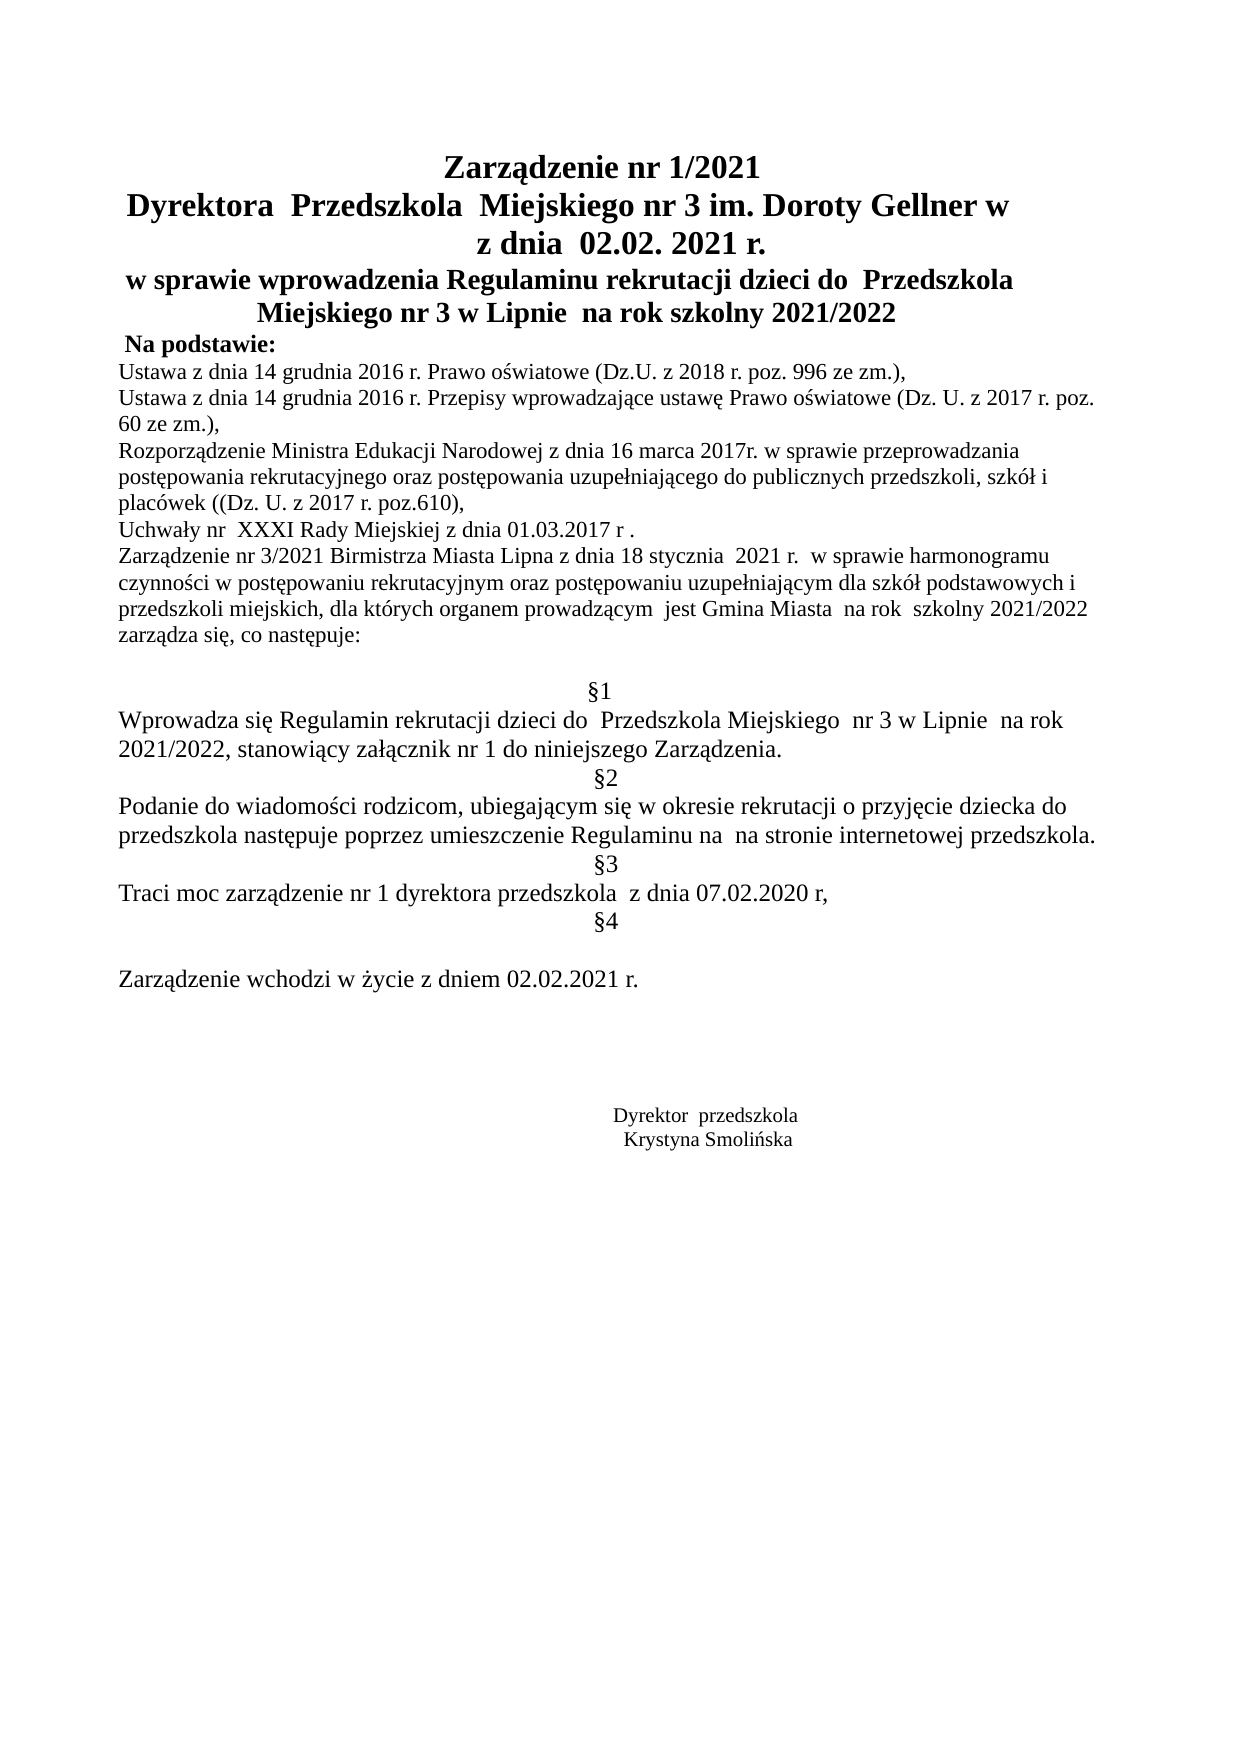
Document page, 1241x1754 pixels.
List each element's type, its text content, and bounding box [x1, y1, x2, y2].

text §2 [118, 763, 1122, 791]
text Ustawa z dnia 14 grudnia 2016 r. Prawo oświatowe (Dz.U. z 2018 r. poz. 996 ze zm.), [118, 358, 1122, 384]
text Dyrektor przedszkola [118, 1103, 1122, 1127]
text Zarządzenie nr 3/2021 Birmistrza Miasta Lipna z dnia 18 stycznia 2021 r. w sprawie harmonogramu czynności w postępowaniu rekrutacyjnym oraz postępowaniu uzupełniającym dla szkół podstawowych i przedszkoli miejskich, dla których organem prowadzącym jest Gmina Miasta na rok szkolny 2021/2022 zarządza się, co następuje: [118, 542, 1122, 648]
text Miejskiego nr 3 w Lipnie na rok szkolny 2021/2022 [118, 295, 1122, 329]
text Ustawa z dnia 14 grudnia 2016 r. Przepisy wprowadzające ustawę Prawo oświatowe (Dz. U. z 2017 r. poz. 60 ze zm.), [118, 384, 1122, 437]
text Krystyna Smolińska [118, 1127, 1122, 1151]
text Zarządzenie nr 1/2021 [118, 147, 1122, 185]
text Traci moc zarządzenie nr 1 dyrektora przedszkola z dnia 07.02.2020 r, [118, 878, 1122, 906]
text §1 [118, 676, 1122, 705]
text §3 [118, 849, 1122, 878]
text Wprowadza się Regulamin rekrutacji dzieci do Przedszkola Miejskiego nr 3 w Lipnie na rok 2021/2022, stanowiący załącznik nr 1 do niniejszego Zarządzenia. [118, 705, 1122, 763]
text Zarządzenie wchodzi w życie z dniem 02.02.2021 r. [118, 964, 1122, 993]
text Dyrektora Przedszkola Miejskiego nr 3 im. Doroty Gellner w [118, 185, 1122, 223]
text w sprawie wprowadzenia Regulaminu rekrutacji dzieci do Przedszkola [118, 262, 1122, 295]
text z dnia 02.02. 2021 r. [118, 223, 1122, 262]
text Uchwały nr XXXI Rady Miejskiej z dnia 01.03.2017 r . [118, 516, 1122, 542]
text Podanie do wiadomości rodzicom, ubiegającym się w okresie rekrutacji o przyjęcie dziecka do przedszkola następuje poprzez umieszczenie Regulaminu na na stronie internetowej przedszkola. [118, 791, 1122, 849]
text §4 [118, 906, 1122, 935]
text Na podstawie: [118, 329, 1122, 358]
text Rozporządzenie Ministra Edukacji Narodowej z dnia 16 marca 2017r. w sprawie przeprowadzania postępowania rekrutacyjnego oraz postępowania uzupełniającego do publicznych przedszkoli, szkół i placówek ((Dz. U. z 2017 r. poz.610), [118, 437, 1122, 516]
